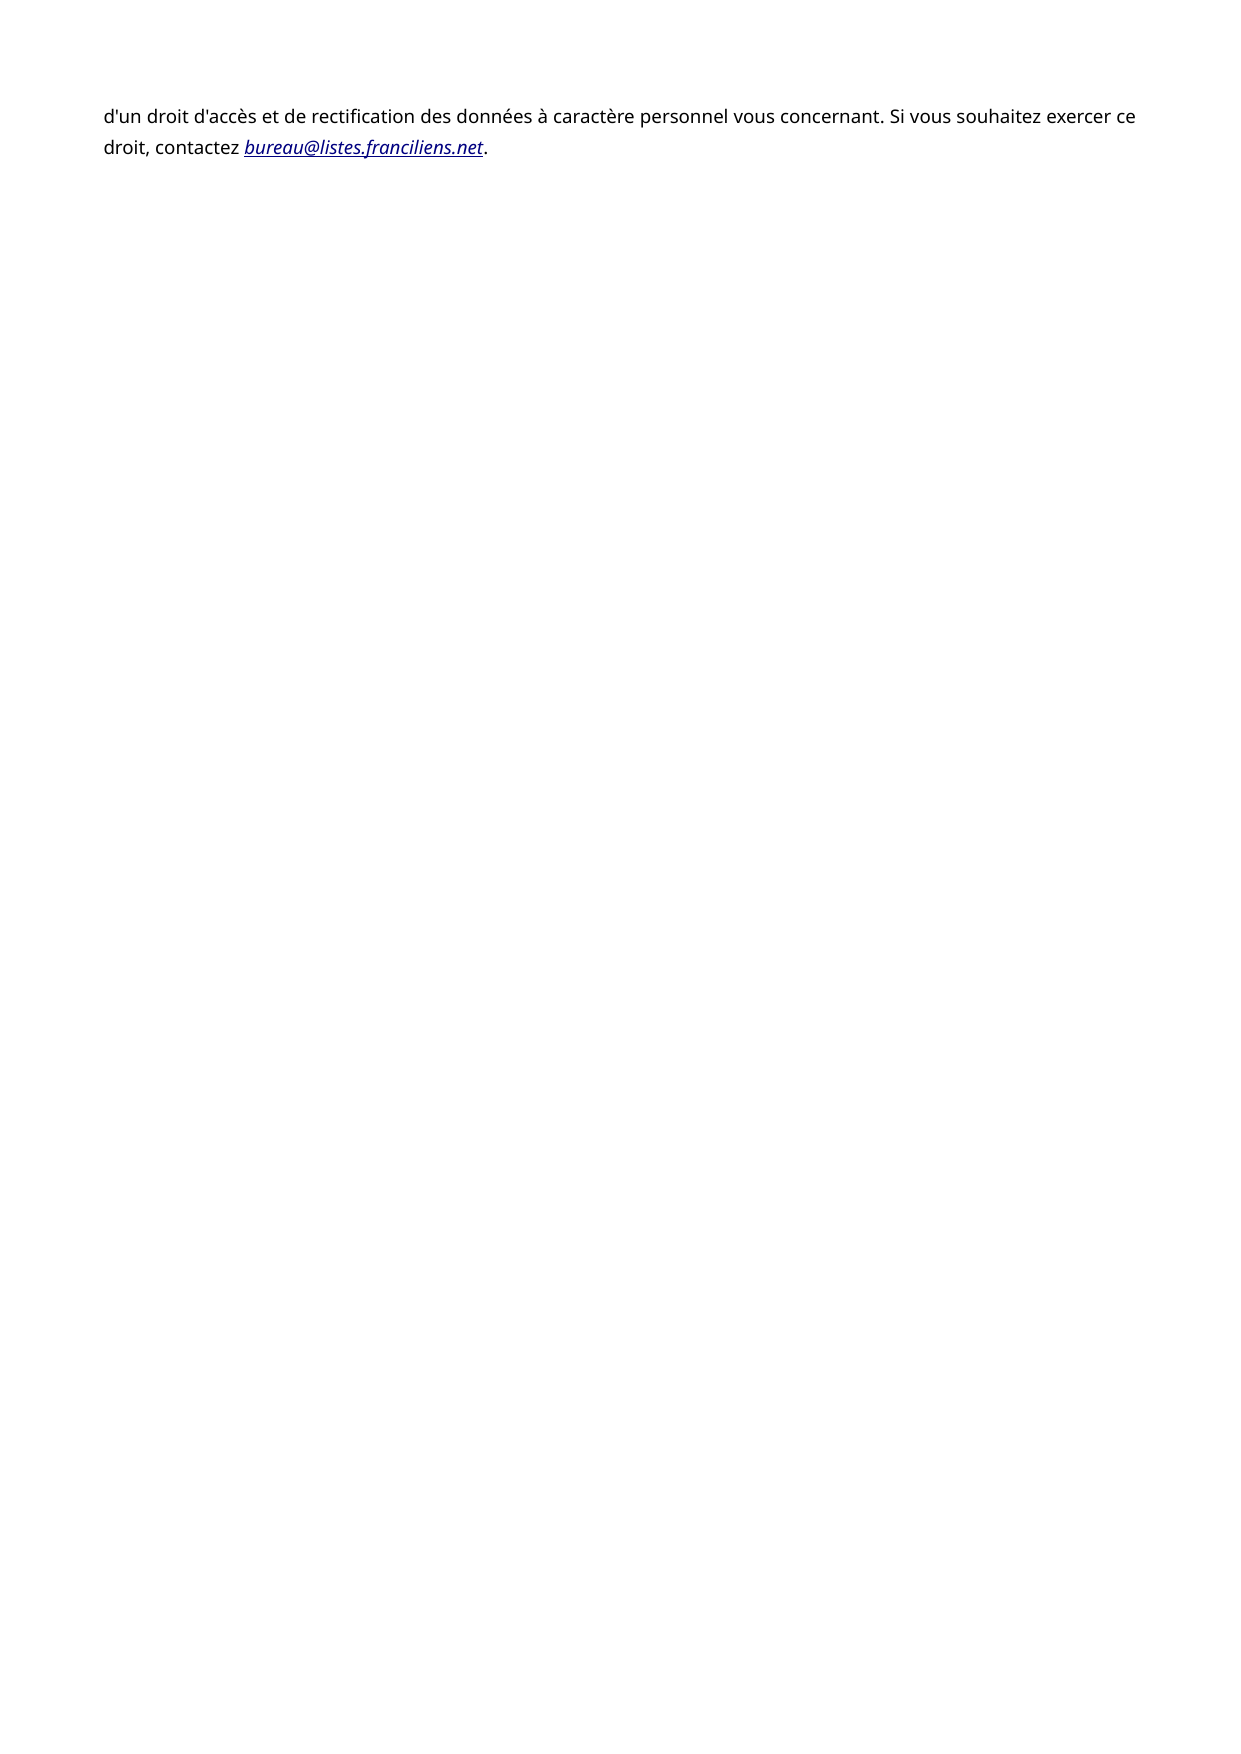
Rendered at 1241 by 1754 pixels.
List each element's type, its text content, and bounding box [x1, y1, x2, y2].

text d'un droit d'accès et de rectification des données à caractère personnel vous concernant. Si vous souhaitez exercer ce droit, contactez bureau@listes.franciliens.net. [103, 103, 1137, 159]
